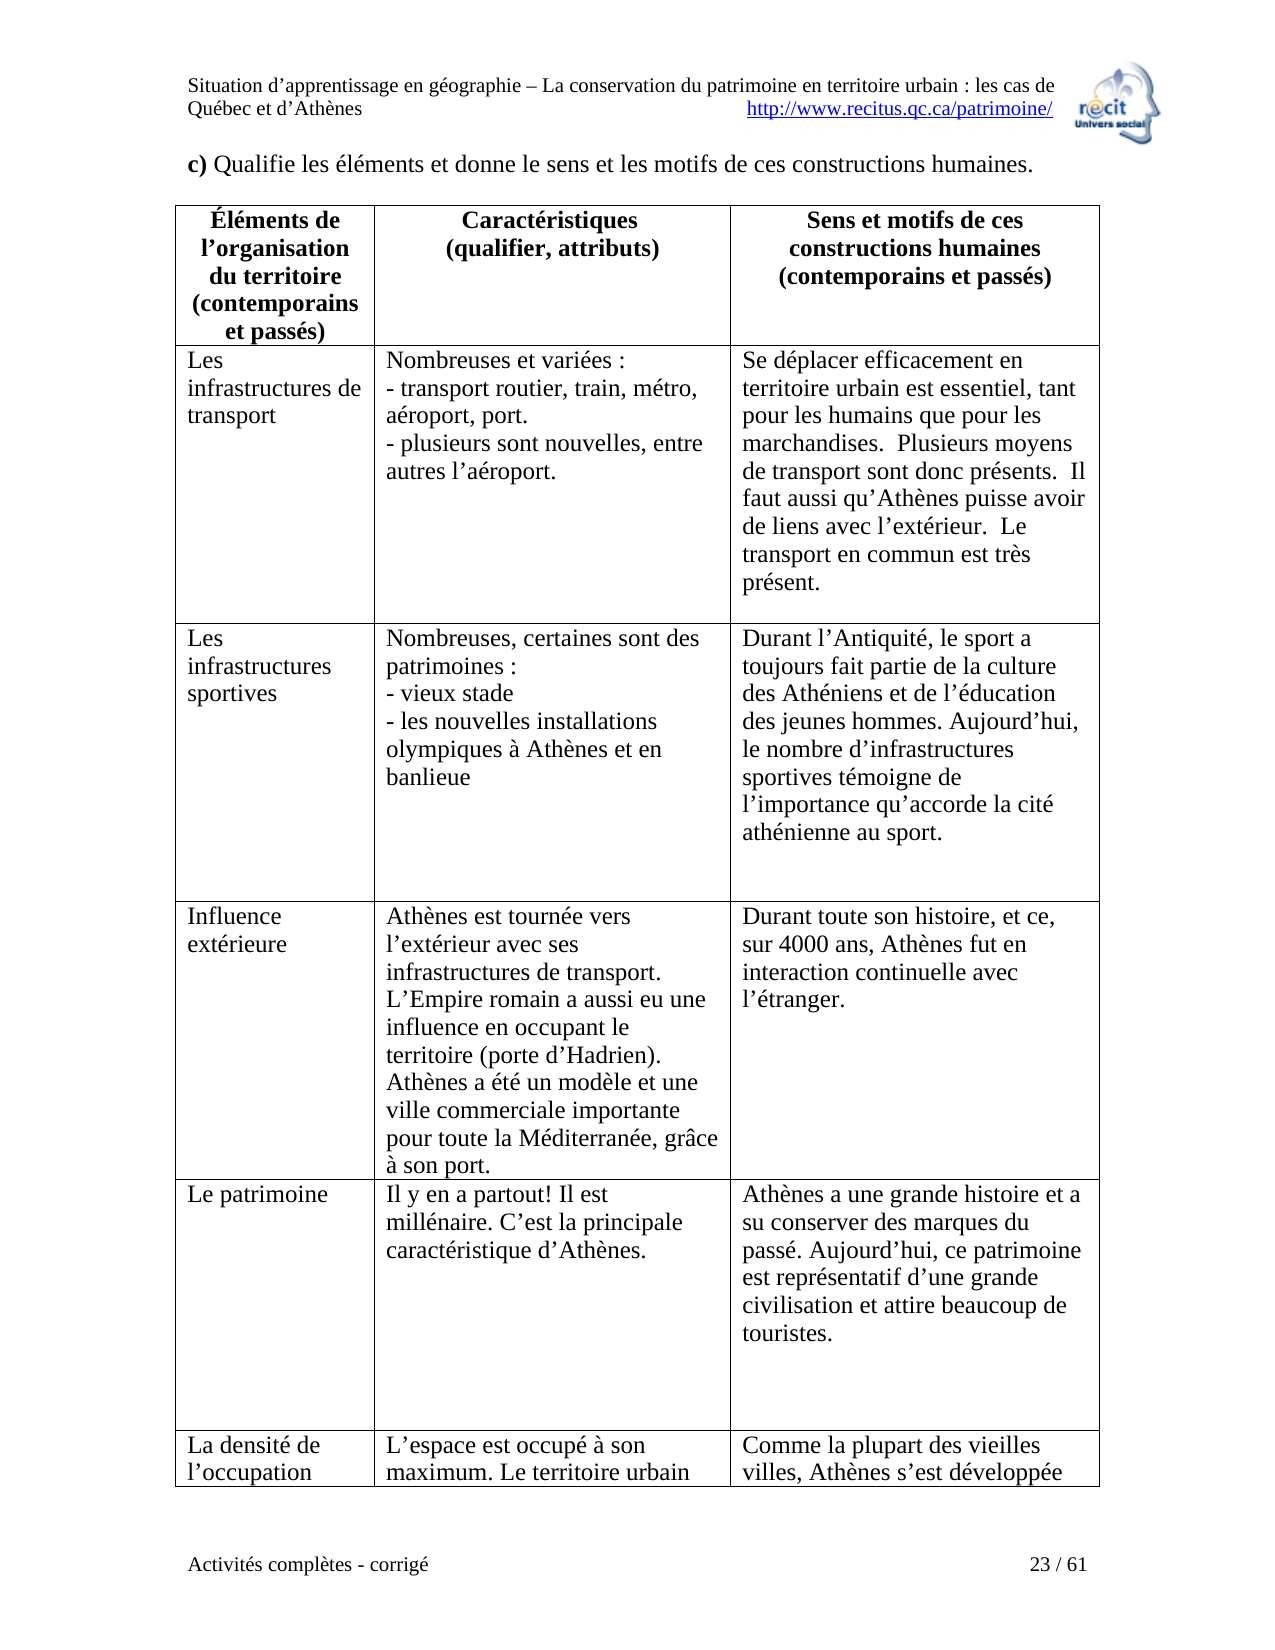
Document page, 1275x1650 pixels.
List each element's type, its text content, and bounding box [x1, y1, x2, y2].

table_cell Nombreuses, certaines sont des patrimoines : - vieux stade - les nouvelles installations olympiques à Athènes et en banlieue [375, 624, 730, 901]
picture [1070, 57, 1161, 146]
table_cell L’espace est occupé à son maximum. Le territoire urbain [375, 1431, 730, 1486]
table_cell Comme la plupart des vieilles villes, Athènes s’est développée [731, 1431, 1099, 1486]
table_cell La densité de l’occupation [176, 1431, 374, 1486]
table_header Sens et motifs de ces constructions humaines (contemporains et passés) [731, 206, 1099, 345]
table_header Caractéristiques (qualifier, attributs) [375, 206, 730, 345]
table_cell Durant toute son histoire, et ce, sur 4000 ans, Athènes fut en interaction continuelle avec l’étranger. [731, 902, 1099, 1179]
table_cell Les infrastructures sportives [176, 624, 374, 901]
table_header Éléments de l’organisation du territoire (contemporains et passés) [176, 206, 374, 345]
table_cell Athènes a une grande histoire et a su conserver des marques du passé. Aujourd’hui, ce patrimoine est représentatif d’une grande civilisation et attire beaucoup de touristes. [731, 1180, 1099, 1430]
table_cell Durant l’Antiquité, le sport a toujours fait partie de la culture des Athéniens et de l’éducation des jeunes hommes. Aujourd’hui, le nombre d’infrastructures sportives témoigne de l’importance qu’accorde la cité athénienne au sport. [731, 624, 1099, 901]
table_cell Les infrastructures de transport [176, 346, 374, 623]
table_cell Athènes est tournée vers l’extérieur avec ses infrastructures de transport. L’Empire romain a aussi eu une influence en occupant le territoire (porte d’Hadrien). Athènes a été un modèle et une ville commerciale importante pour toute la Méditerranée, grâce à son port. [375, 902, 730, 1179]
table_cell Se déplacer efficacement en territoire urbain est essentiel, tant pour les humains que pour les marchandises. Plusieurs moyens de transport sont donc présents. Il faut aussi qu’Athènes puisse avoir de liens avec l’extérieur. Le transport en commun est très présent. [731, 346, 1099, 623]
table_cell Influence extérieure [176, 902, 374, 1179]
table_cell Nombreuses et variées : - transport routier, train, métro, aéroport, port. - plusieurs sont nouvelles, entre autres l’aéroport. [375, 346, 730, 623]
table_cell Il y en a partout! Il est millénaire. C’est la principale caractéristique d’Athènes. [375, 1180, 730, 1430]
table_cell Le patrimoine [176, 1180, 374, 1430]
text c) Qualifie les éléments et donne le sens et les motifs de ces constructions humaines. [187, 150, 1087, 178]
